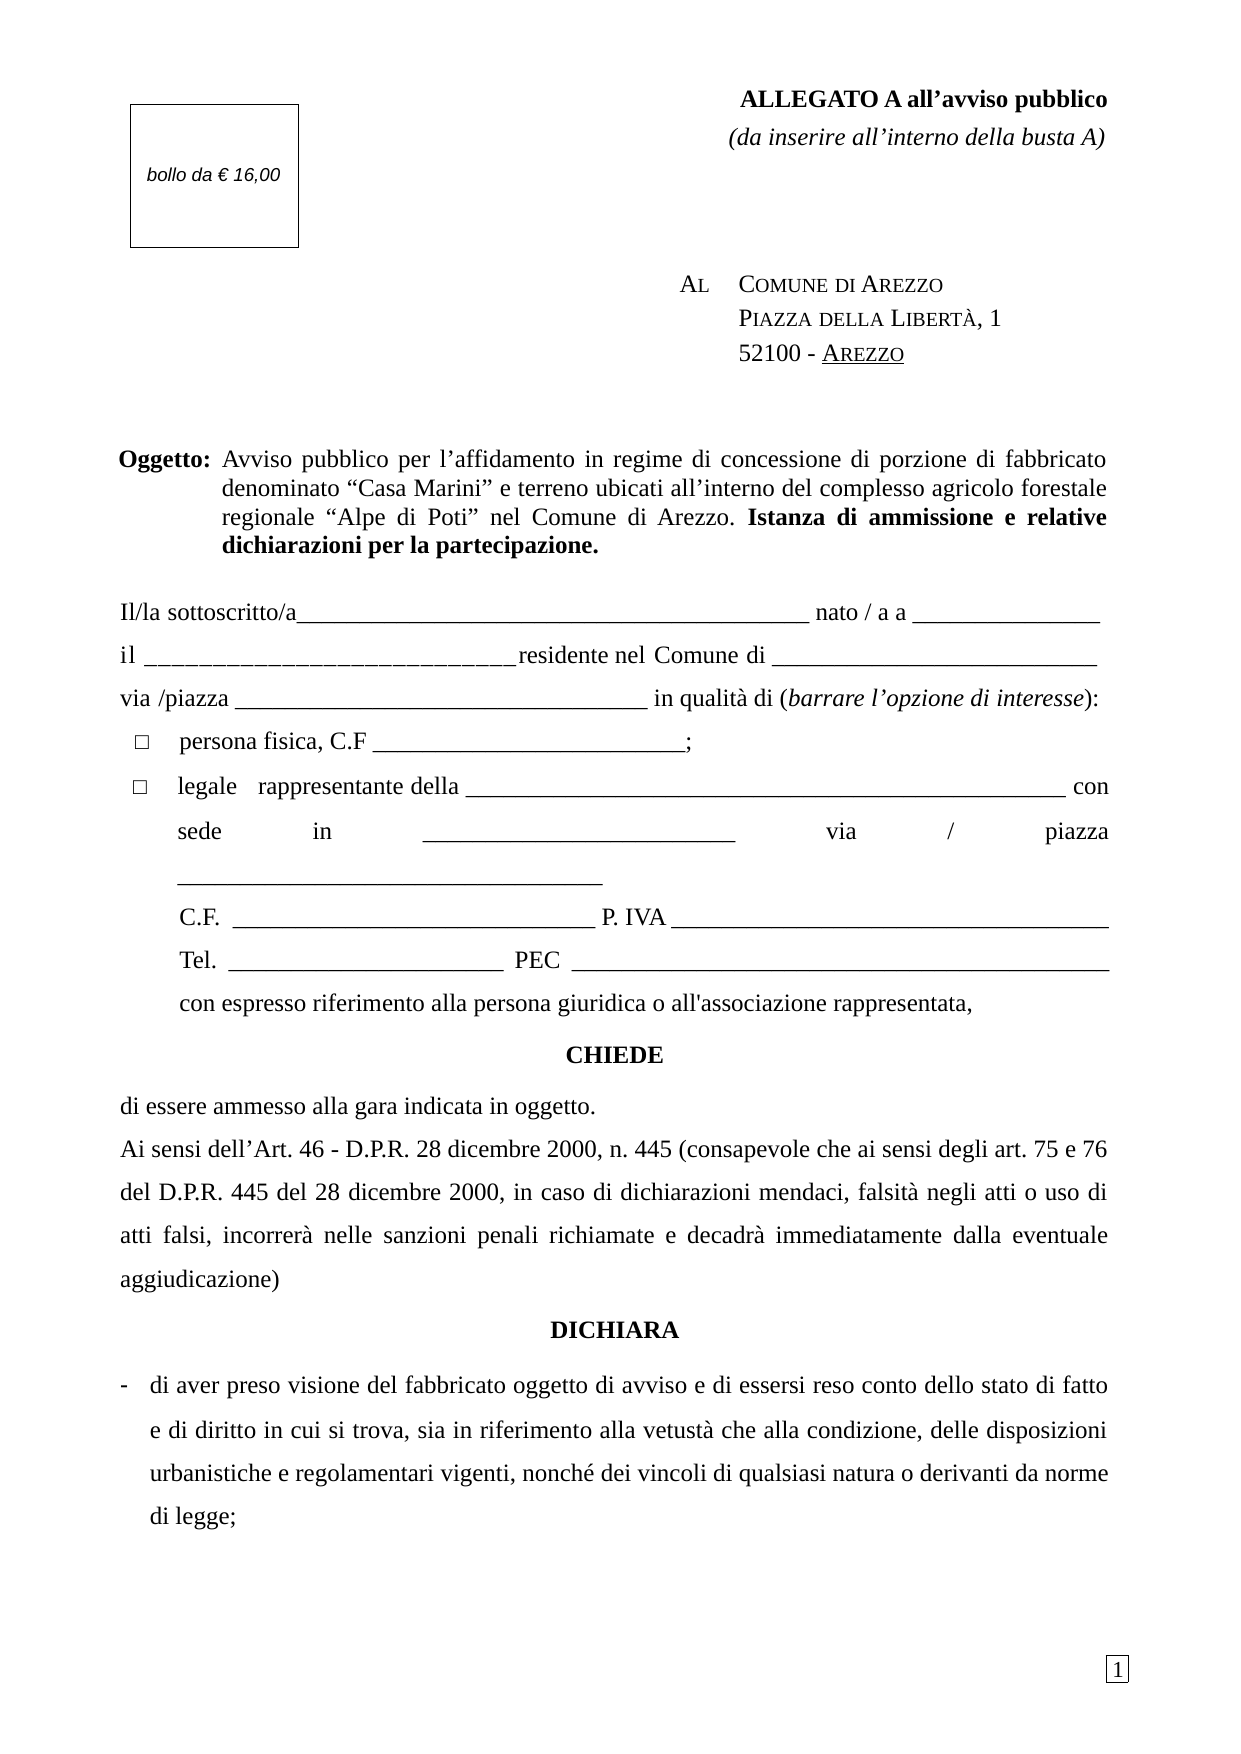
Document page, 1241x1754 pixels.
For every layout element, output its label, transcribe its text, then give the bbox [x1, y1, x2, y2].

subtitle ALLEGATO A all’avviso pubblico [723, 84, 1107, 113]
list legale rappresentante della ________________________________________________ con sede in _________________________ via / piazza __________________________________ [133, 771, 1109, 888]
subtitle CHIEDE [120, 1040, 1109, 1068]
text bollo da € 16,00 [147, 164, 298, 185]
text Al Comune di Arezzo [679, 269, 1122, 298]
text C.F. _____________________________ P. IVA ___________________________________ [179, 902, 1109, 931]
subtitle (da inserire all’interno della busta A) [723, 122, 1107, 151]
subtitle [131, 105, 298, 247]
subtitle Oggetto: Avviso pubblico per l’affidamento in regime di concessione di porzione di fabbricato denominato “Casa Marini” e terreno ubicati all’interno del complesso agricolo forestale regionale “Alpe di Poti” nel Comune di Arezzo. Istanza di ammissione e relative dichiarazioni per la partecipazione. [118, 444, 1107, 559]
text Piazza della Libertà, 1 [738, 303, 1122, 332]
list persona fisica, C.F _________________________; [135, 726, 1108, 756]
list di aver preso visione del fabbricato oggetto di avviso e di essersi reso conto dello stato di fatto e di diritto in cui si trova, sia in riferimento alla vetustà che alla condizione, delle disposizioni urbanistiche e regolamentari vigenti, nonché dei vincoli di qualsiasi natura o derivanti da norme di legge; [120, 1367, 1109, 1530]
text 52100 - Arezzo [738, 338, 1122, 367]
text Tel. ______________________ PEC ___________________________________________ con espresso riferimento alla persona giuridica o all'associazione rappresentata, [179, 945, 1109, 1017]
text Il/la sottoscritto/a_________________________________________ nato / a a _______________ il ___________________________residente nel Comune di __________________________ via /piazza _________________________________ in qualità di (barrare l’opzione di interesse): [120, 597, 1108, 712]
text di essere ammesso alla gara indicata in oggetto. [120, 1091, 1109, 1120]
subtitle DICHIARA [120, 1315, 1109, 1344]
text Ai sensi dell’Art. 46 - D.P.R. 28 dicembre 2000, n. 445 (consapevole che ai sensi degli art. 75 e 76 del D.P.R. 445 del 28 dicembre 2000, in caso di dichiarazioni mendaci, falsità negli atti o uso di atti falsi, incorrerà nelle sanzioni penali richiamate e decadrà immediatamente dalla eventuale aggiudicazione) [120, 1134, 1109, 1292]
